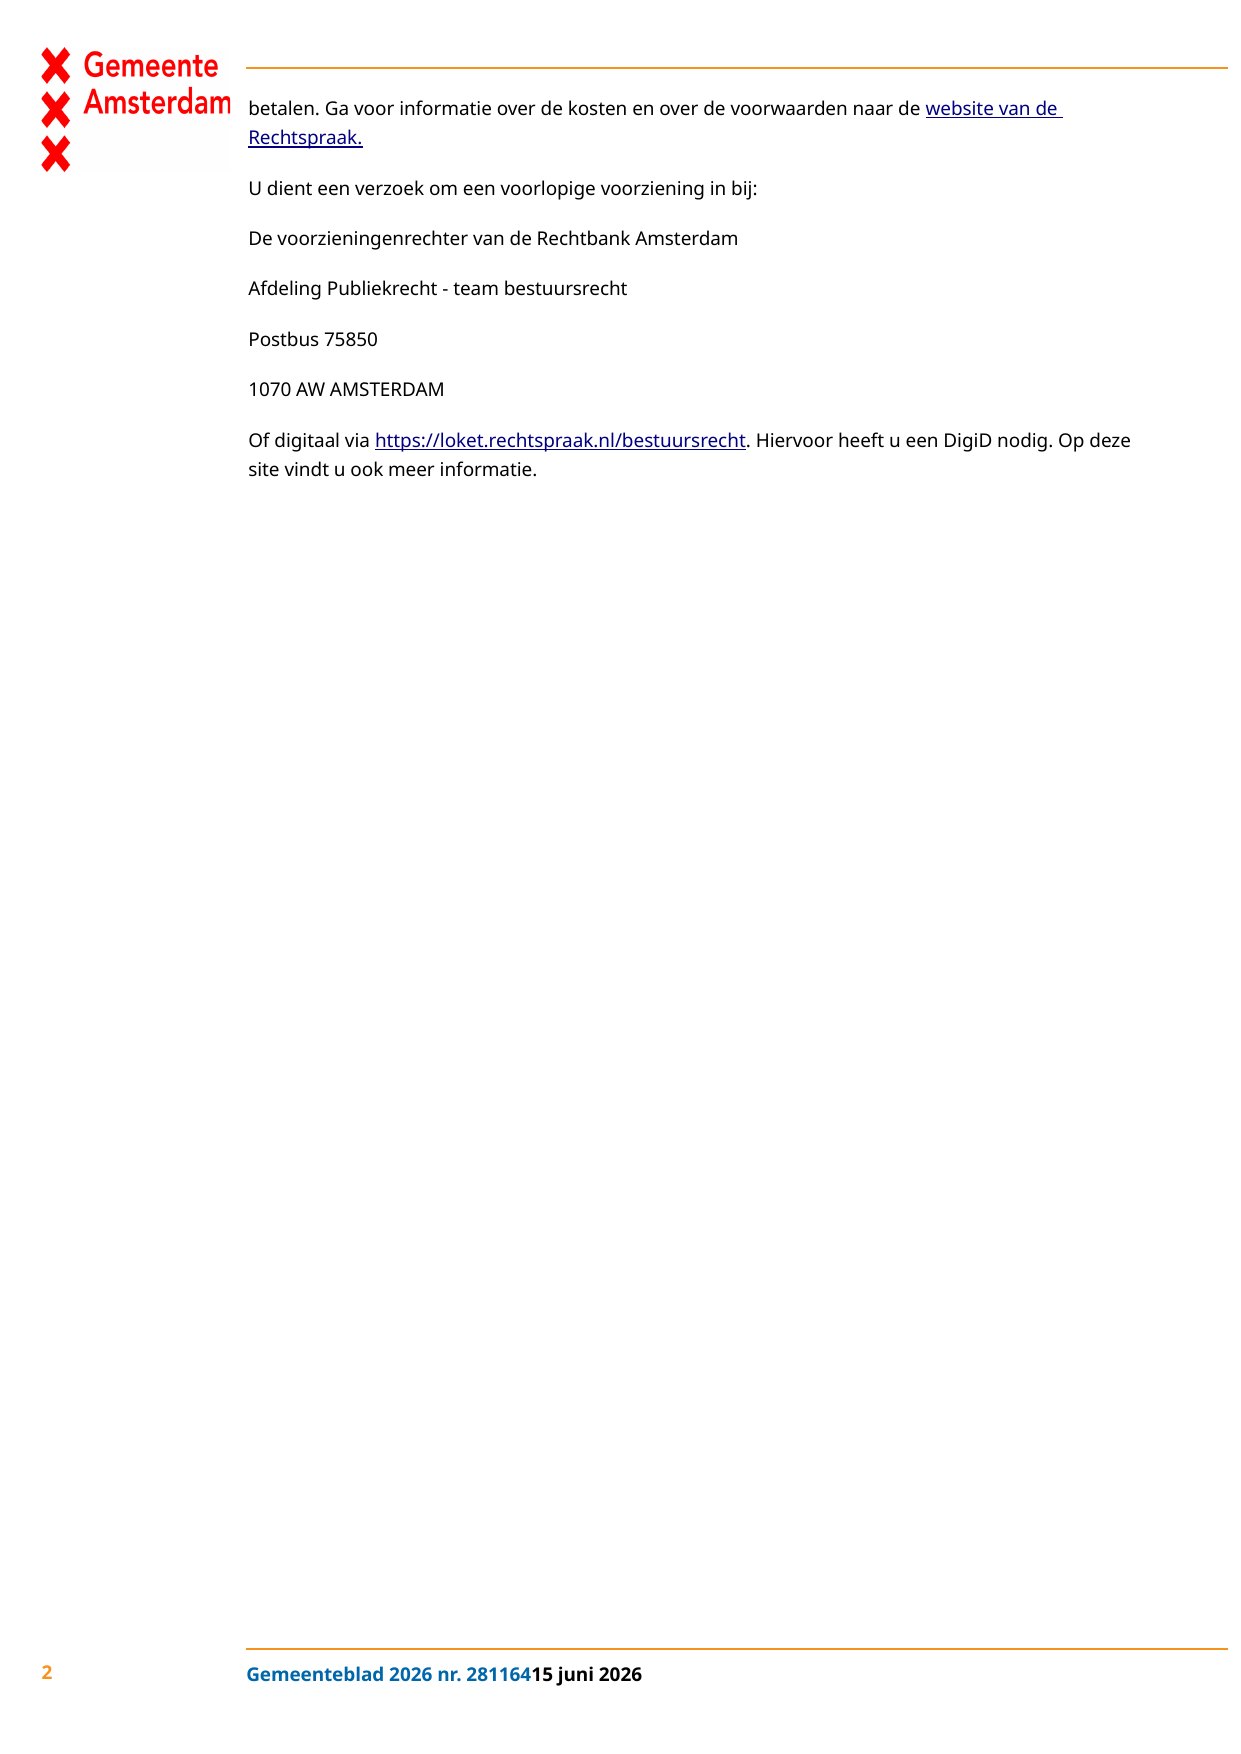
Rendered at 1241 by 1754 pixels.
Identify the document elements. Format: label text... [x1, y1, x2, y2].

text De voorzieningenrechter van de Rechtbank Amsterdam [248, 225, 1152, 251]
text U dient een verzoek om een voorlopige voorziening in bij: [248, 175, 1152, 201]
text Of digitaal via https://loket.rechtspraak.nl/bestuursrecht. Hiervoor heeft u een DigiD nodig. Op deze site vindt u ook meer informatie. [248, 427, 1152, 482]
picture [41, 47, 231, 172]
text Afdeling Publiekrecht - team bestuursrecht [248, 276, 1152, 301]
text betalen. Ga voor informatie over de kosten en over de voorwaarden naar de website van de Rechtspraak. [248, 95, 1152, 150]
text Postbus 75850 [248, 326, 1152, 352]
text 1070 AW AMSTERDAM [248, 376, 1152, 402]
